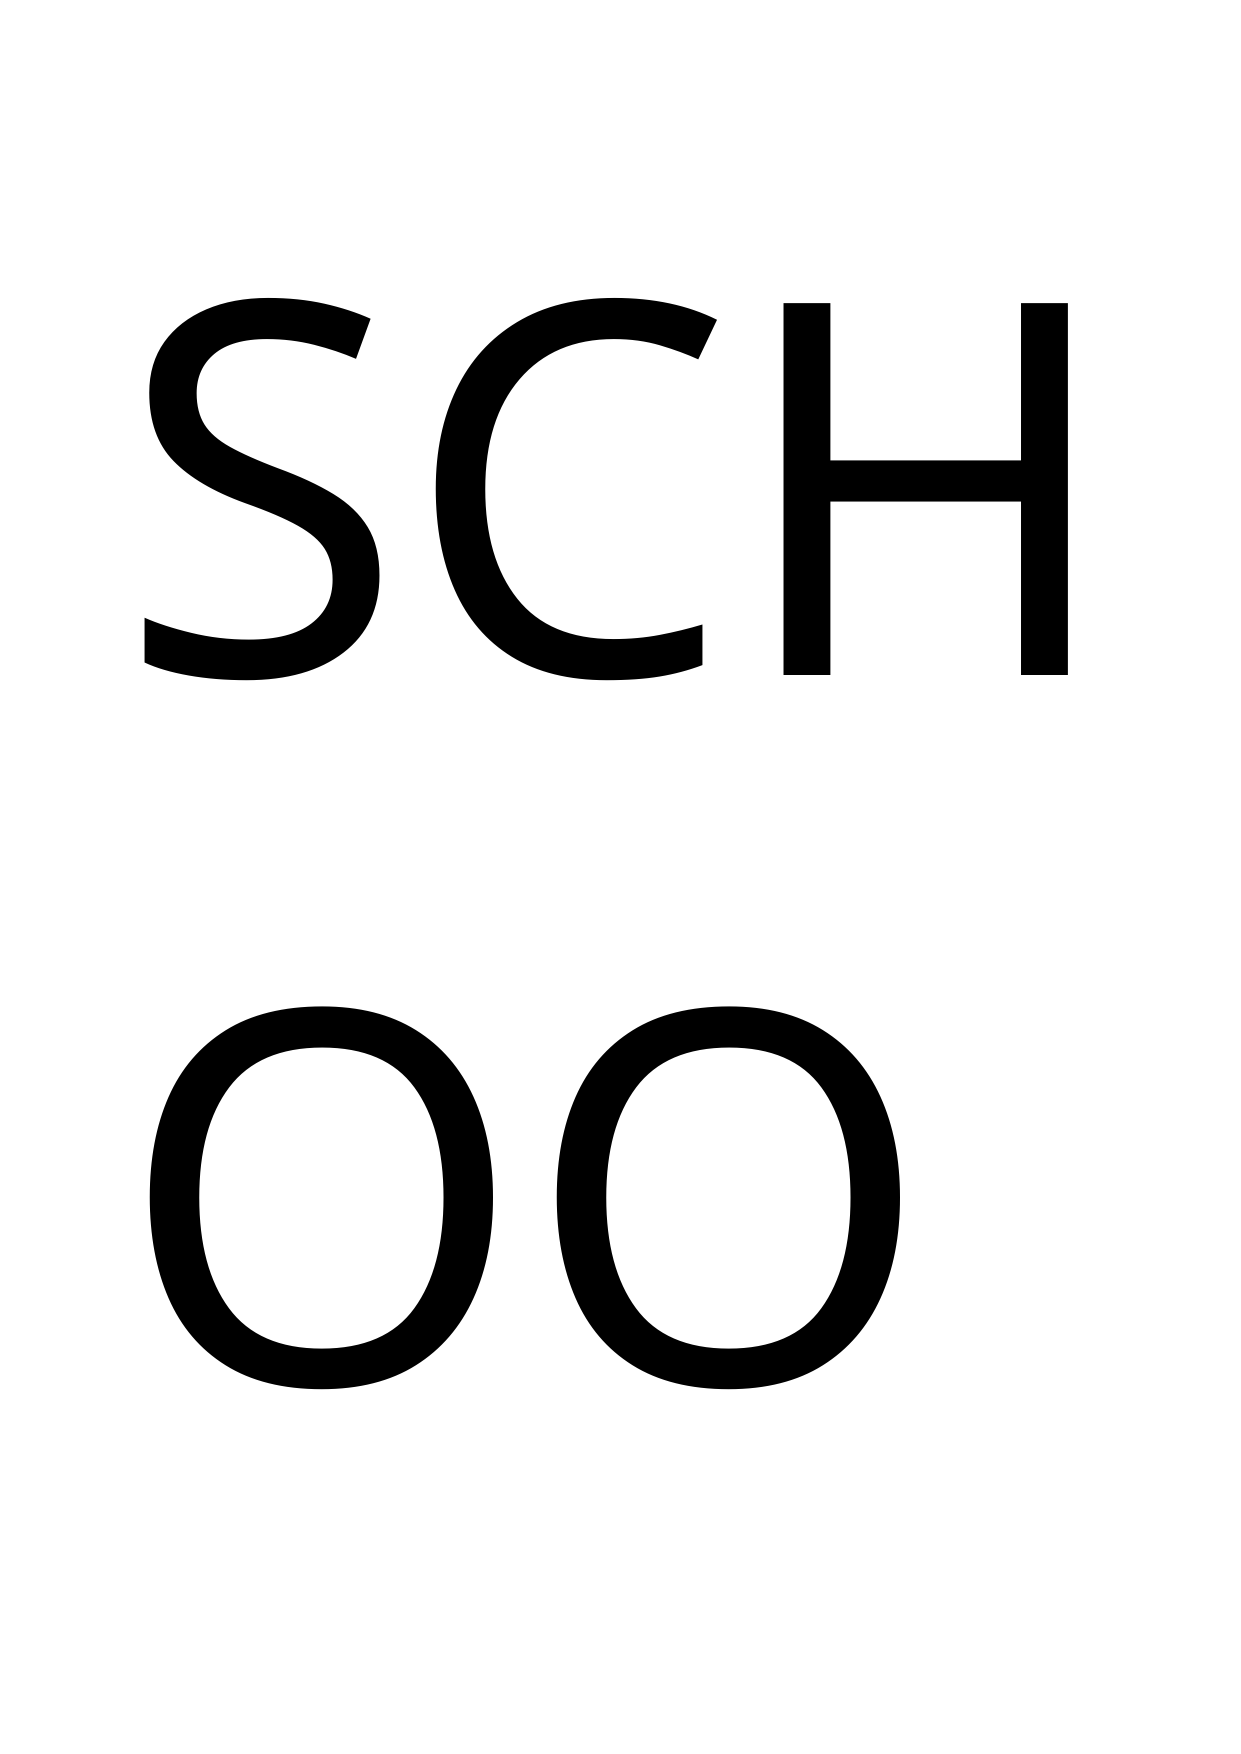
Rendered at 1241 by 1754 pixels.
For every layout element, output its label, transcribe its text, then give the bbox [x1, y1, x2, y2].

text SCHOO [118, 118, 1122, 1537]
